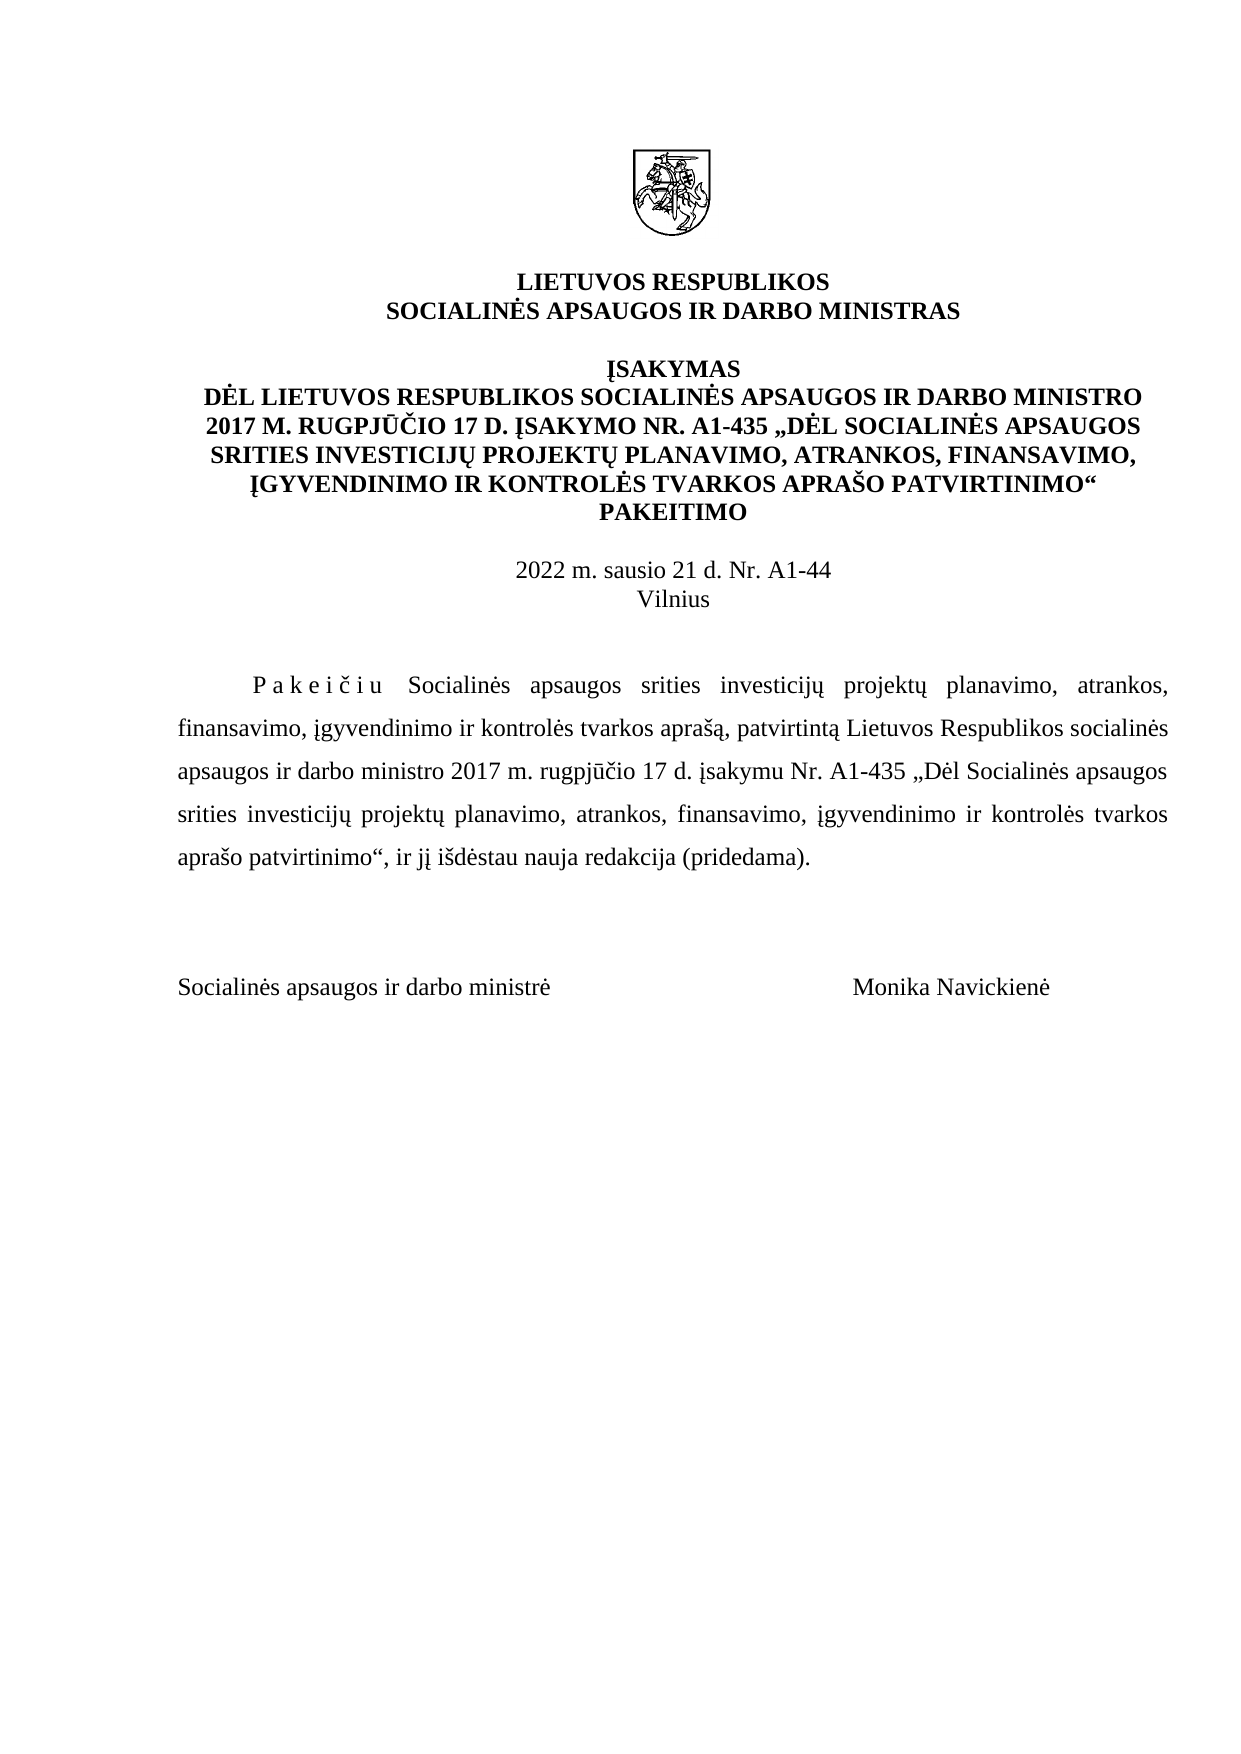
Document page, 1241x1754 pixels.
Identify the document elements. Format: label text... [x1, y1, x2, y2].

text ĮSAKYMAS [177, 354, 1169, 382]
text Vilnius [177, 584, 1169, 612]
text Socialinės apsaugos ir darbo ministrė Monika Navickienė [177, 972, 1169, 1001]
text Pakeičiu Socialinės apsaugos srities investicijų projektų planavimo, atrankos, finansavimo, įgyvendinimo ir kontrolės tvarkos aprašą, patvirtintą Lietuvos Respublikos socialinės apsaugos ir darbo ministro 2017 m. rugpjūčio 17 d. įsakymu Nr. A1-435 „Dėl Socialinės apsaugos srities investicijų projektų planavimo, atrankos, finansavimo, įgyvendinimo ir kontrolės tvarkos aprašo patvirtinimo“, ir jį išdėstau nauja redakcija (pridedama). [177, 670, 1169, 871]
text DĖL LIETUVOS RESPUBLIKOS SOCIALINĖS APSAUGOS IR DARBO MINISTRO 2017 M. RUGPJŪČIO 17 D. ĮSAKYMO NR. A1-435 „DĖL SOCIALINĖS APSAUGOS SRITIES INVESTICIJŲ PROJEKTŲ PLANAVIMO, ATRANKOS, FINANSAVIMO, ĮGYVENDINIMO IR KONTROLĖS TVARKOS APRAŠO PATVIRTINIMO“ PAKEITIMO [177, 382, 1169, 526]
text 2022 m. sausio 21 d. Nr. A1-44 [177, 555, 1169, 584]
text LIETUVOS RESPUBLIKOS [177, 267, 1169, 296]
text SOCIALINĖS APSAUGOS IR DARBO MINISTRAS [177, 296, 1169, 325]
